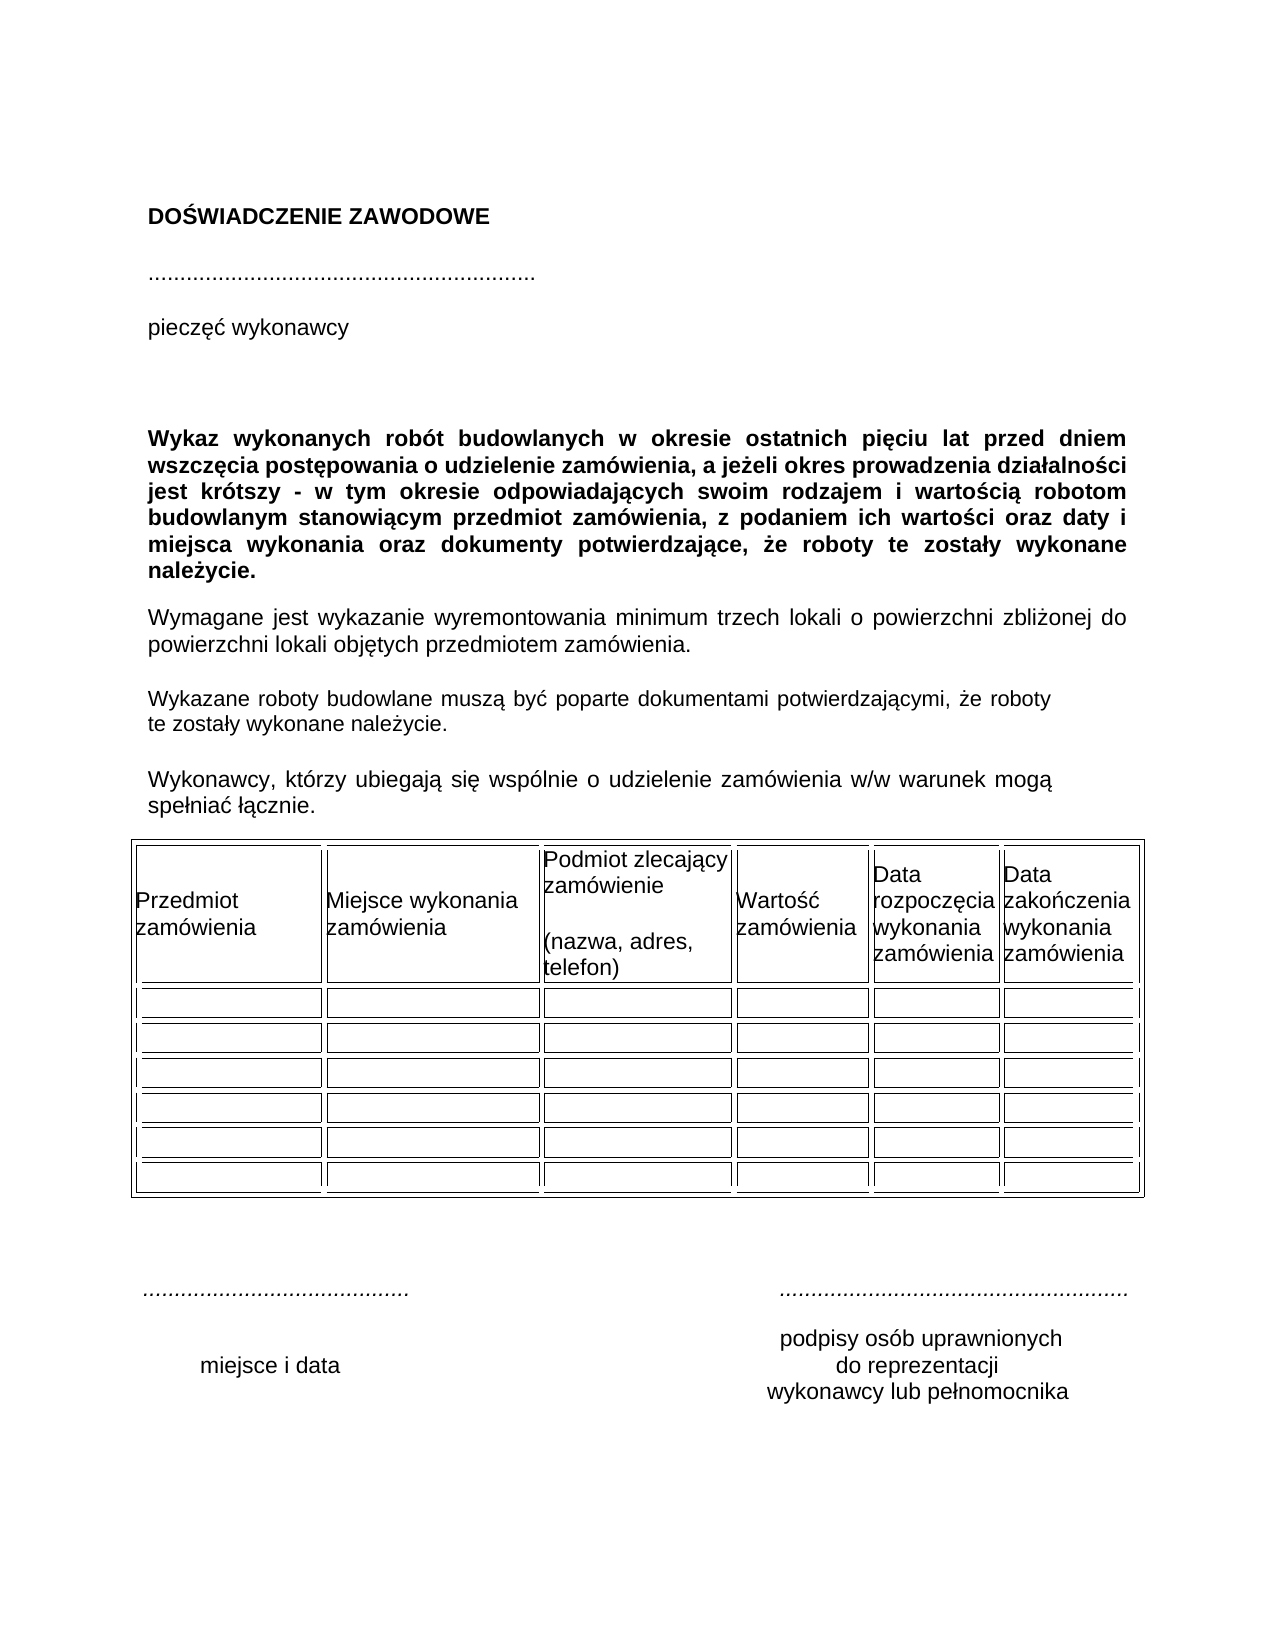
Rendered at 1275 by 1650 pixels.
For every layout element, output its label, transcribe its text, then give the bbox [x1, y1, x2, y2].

table_cell [1001, 1157, 1141, 1192]
table_cell [324, 1087, 541, 1122]
table_cell [734, 1157, 871, 1192]
table_cell [734, 1052, 871, 1087]
table_cell [134, 1052, 324, 1087]
table_cell [738, 1059, 868, 1087]
table_cell [545, 1128, 731, 1157]
table_cell [871, 1122, 1001, 1157]
table_cell [1001, 1087, 1141, 1122]
table_cell [324, 1017, 541, 1052]
table_cell [328, 1128, 539, 1157]
table_header Wartość zamówienia [734, 840, 871, 982]
table_cell [1001, 1122, 1141, 1157]
table_cell [545, 1024, 731, 1052]
table_cell [134, 1017, 324, 1052]
table_cell [734, 982, 871, 1017]
table_cell [545, 989, 731, 1017]
table_cell [738, 989, 868, 1017]
table_cell [875, 1024, 999, 1052]
table_cell [545, 1059, 731, 1087]
text Wykonawcy, którzy ubiegają się wspólnie o udzielenie zamówienia w/w warunek mogą spełniać łącznie. [148, 766, 1052, 818]
table_cell [328, 989, 539, 1017]
table_header ....................................................... [563, 1274, 1134, 1324]
text Wykazane roboty budowlane muszą być poparte dokumentami potwierdzającymi, że roboty te zostały wykonane należycie. [148, 686, 1052, 736]
table_header .......................................... [141, 1274, 563, 1324]
table_cell [324, 1157, 541, 1192]
text DOŚWIADCZENIE ZAWODOWE [148, 203, 1127, 229]
table_cell [134, 1157, 324, 1192]
table_header Miejsce wykonania zamówienia [324, 840, 541, 982]
table_cell miejsce i data [141, 1324, 563, 1406]
table_cell [734, 1087, 871, 1122]
table_cell [541, 1122, 734, 1157]
table_cell [875, 989, 999, 1017]
table_cell [324, 982, 541, 1017]
table_cell [875, 1128, 999, 1157]
text Wykaz wykonanych robót budowlanych w okresie ostatnich pięciu lat przed dniem wszczęcia postępowania o udzielenie zamówienia, a jeżeli okres prowadzenia działalności jest krótszy - w tym okresie odpowiadających swoim rodzajem i wartością robotom budowlanym stanowiącym przedmiot zamówienia, z podaniem ich wartości oraz daty i miejsca wykonania oraz dokumenty potwierdzające, że roboty te zostały wykonane należycie. [148, 425, 1127, 583]
table_cell [738, 1094, 868, 1122]
table_cell [871, 1017, 1001, 1052]
table_cell [328, 1094, 539, 1122]
table_header Podmiot zlecający zamówienie (nazwa, adres, telefon) [541, 840, 734, 982]
table_cell [1001, 982, 1141, 1017]
table_header Data rozpoczęcia wykonania zamówienia [871, 840, 1001, 982]
table_cell [541, 1087, 734, 1122]
table_cell [1001, 1052, 1141, 1087]
table_cell [328, 1024, 539, 1052]
text ............................................................. [148, 259, 1127, 285]
table_cell [545, 1094, 731, 1122]
table_cell [734, 1122, 871, 1157]
table_cell [738, 1024, 868, 1052]
table_cell [1001, 1017, 1141, 1052]
table_header Przedmiot zamówienia [134, 840, 324, 982]
table_cell [738, 1128, 868, 1157]
table_cell [871, 982, 1001, 1017]
table_cell [871, 1087, 1001, 1122]
text pieczęć wykonawcy [148, 314, 1127, 341]
table_cell [541, 1052, 734, 1087]
table_cell [541, 1157, 734, 1192]
table_cell [134, 1087, 324, 1122]
table_cell [734, 1017, 871, 1052]
table_cell [875, 1094, 999, 1122]
table_cell [324, 1122, 541, 1157]
table_cell [134, 982, 324, 1017]
text Wymagane jest wykazanie wyremontowania minimum trzech lokali o powierzchni zbliżonej do powierzchni lokali objętych przedmiotem zamówienia. [148, 604, 1127, 657]
table_cell [871, 1052, 1001, 1087]
table_cell podpisy osób uprawnionych do reprezentacji wykonawcy lub pełnomocnika [563, 1324, 1134, 1406]
table_cell [134, 1122, 324, 1157]
table_cell [875, 1059, 999, 1087]
table_cell [541, 1017, 734, 1052]
table_cell [541, 982, 734, 1017]
table_cell [324, 1052, 541, 1087]
table_cell [871, 1157, 1001, 1192]
table_header Data zakończenia wykonania zamówienia [1001, 840, 1141, 982]
table_cell [328, 1059, 539, 1087]
